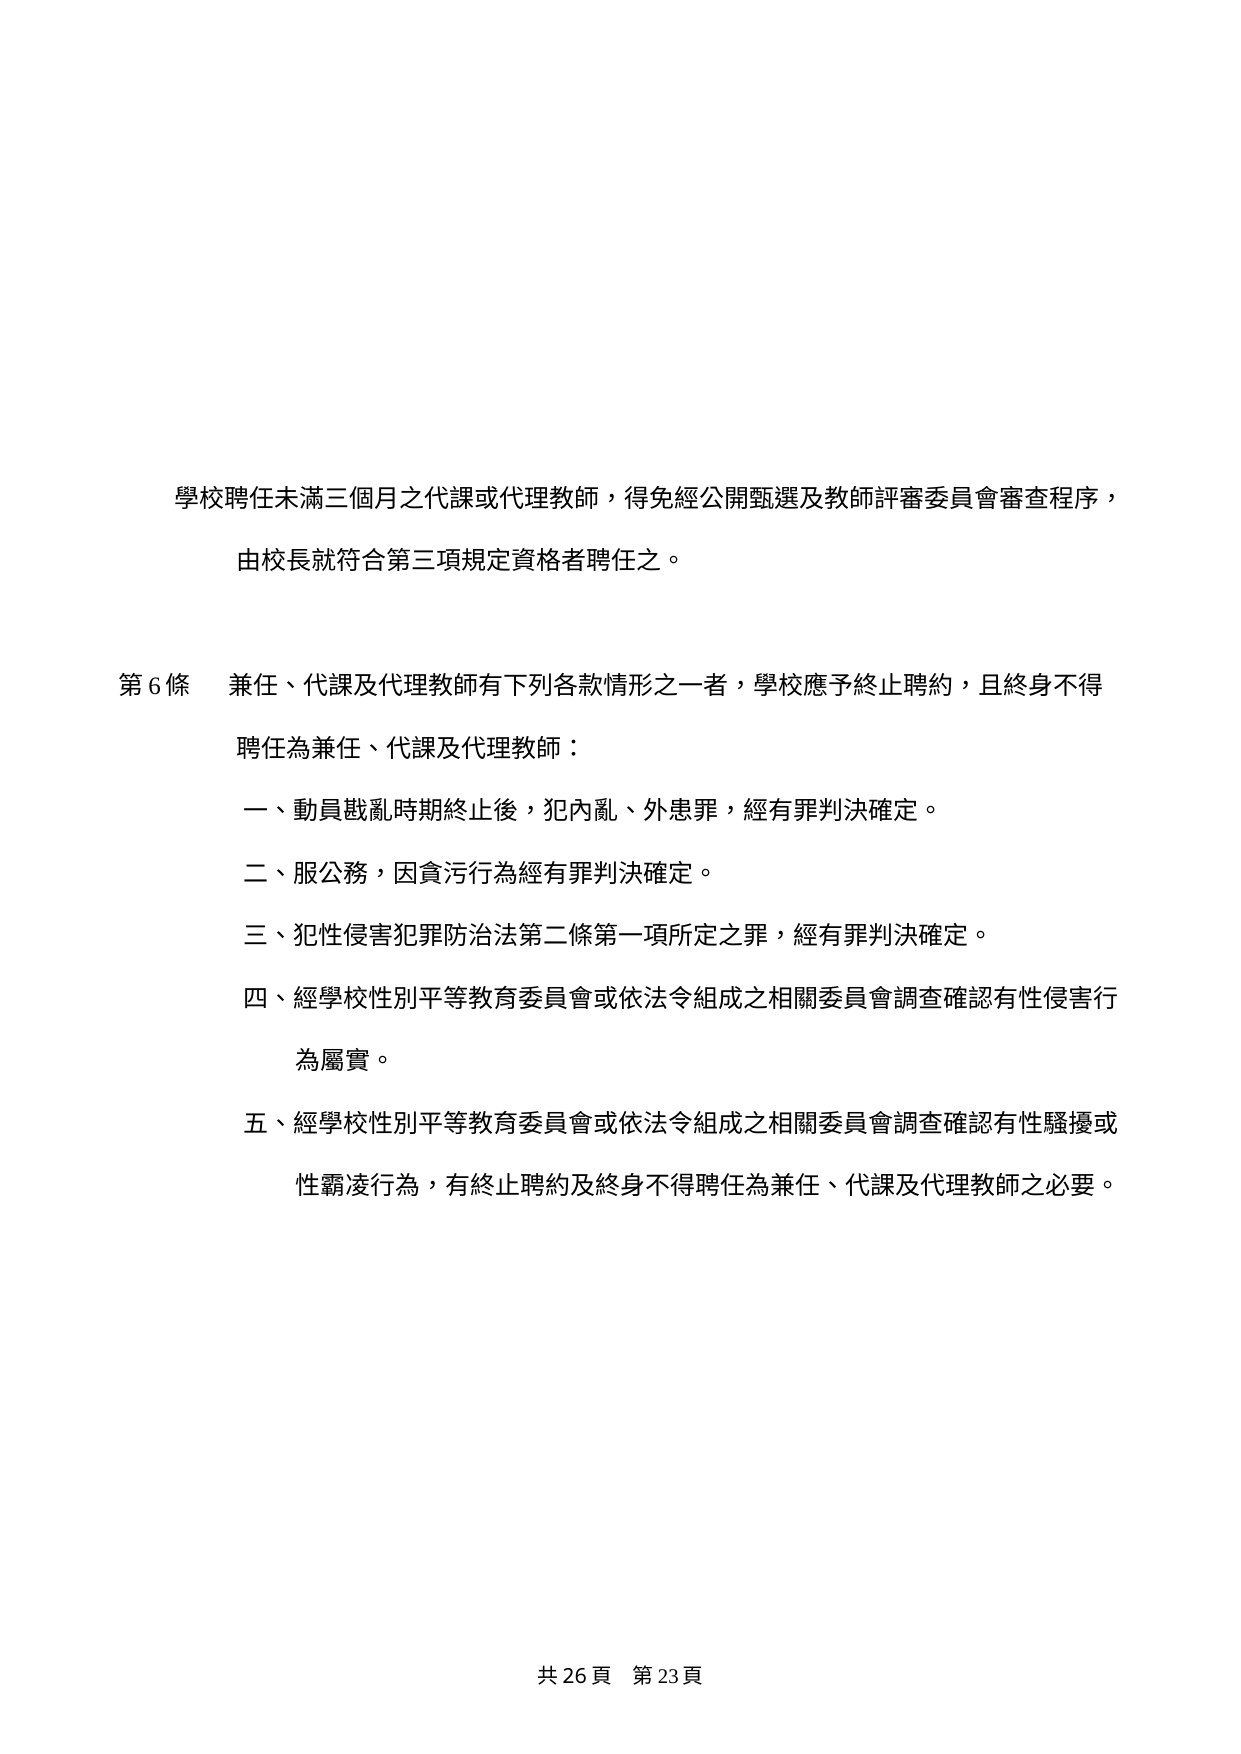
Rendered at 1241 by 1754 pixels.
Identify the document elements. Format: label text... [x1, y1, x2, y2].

text 第6條 兼任、代課及代理教師有下列各款情形之一者，學校應予終止聘約，且終身不得聘任為兼任、代課及代理教師： [118, 642, 1122, 767]
text 四、經學校性別平等教育委員會或依法令組成之相關委員會調查確認有性侵害行為屬實。 [243, 955, 1122, 1080]
text 一、動員戡亂時期終止後，犯內亂、外患罪，經有罪判決確定。 [243, 767, 1122, 830]
text 學校聘任未滿三個月之代課或代理教師，得免經公開甄選及教師評審委員會審查程序，由校長就符合第三項規定資格者聘任之。 [118, 455, 1122, 580]
text 五、經學校性別平等教育委員會或依法令組成之相關委員會調查確認有性騷擾或性霸凌行為，有終止聘約及終身不得聘任為兼任、代課及代理教師之必要。 [243, 1080, 1122, 1205]
text 三、犯性侵害犯罪防治法第二條第一項所定之罪，經有罪判決確定。 [243, 892, 1122, 955]
text 二、服公務，因貪污行為經有罪判決確定。 [243, 830, 1122, 892]
